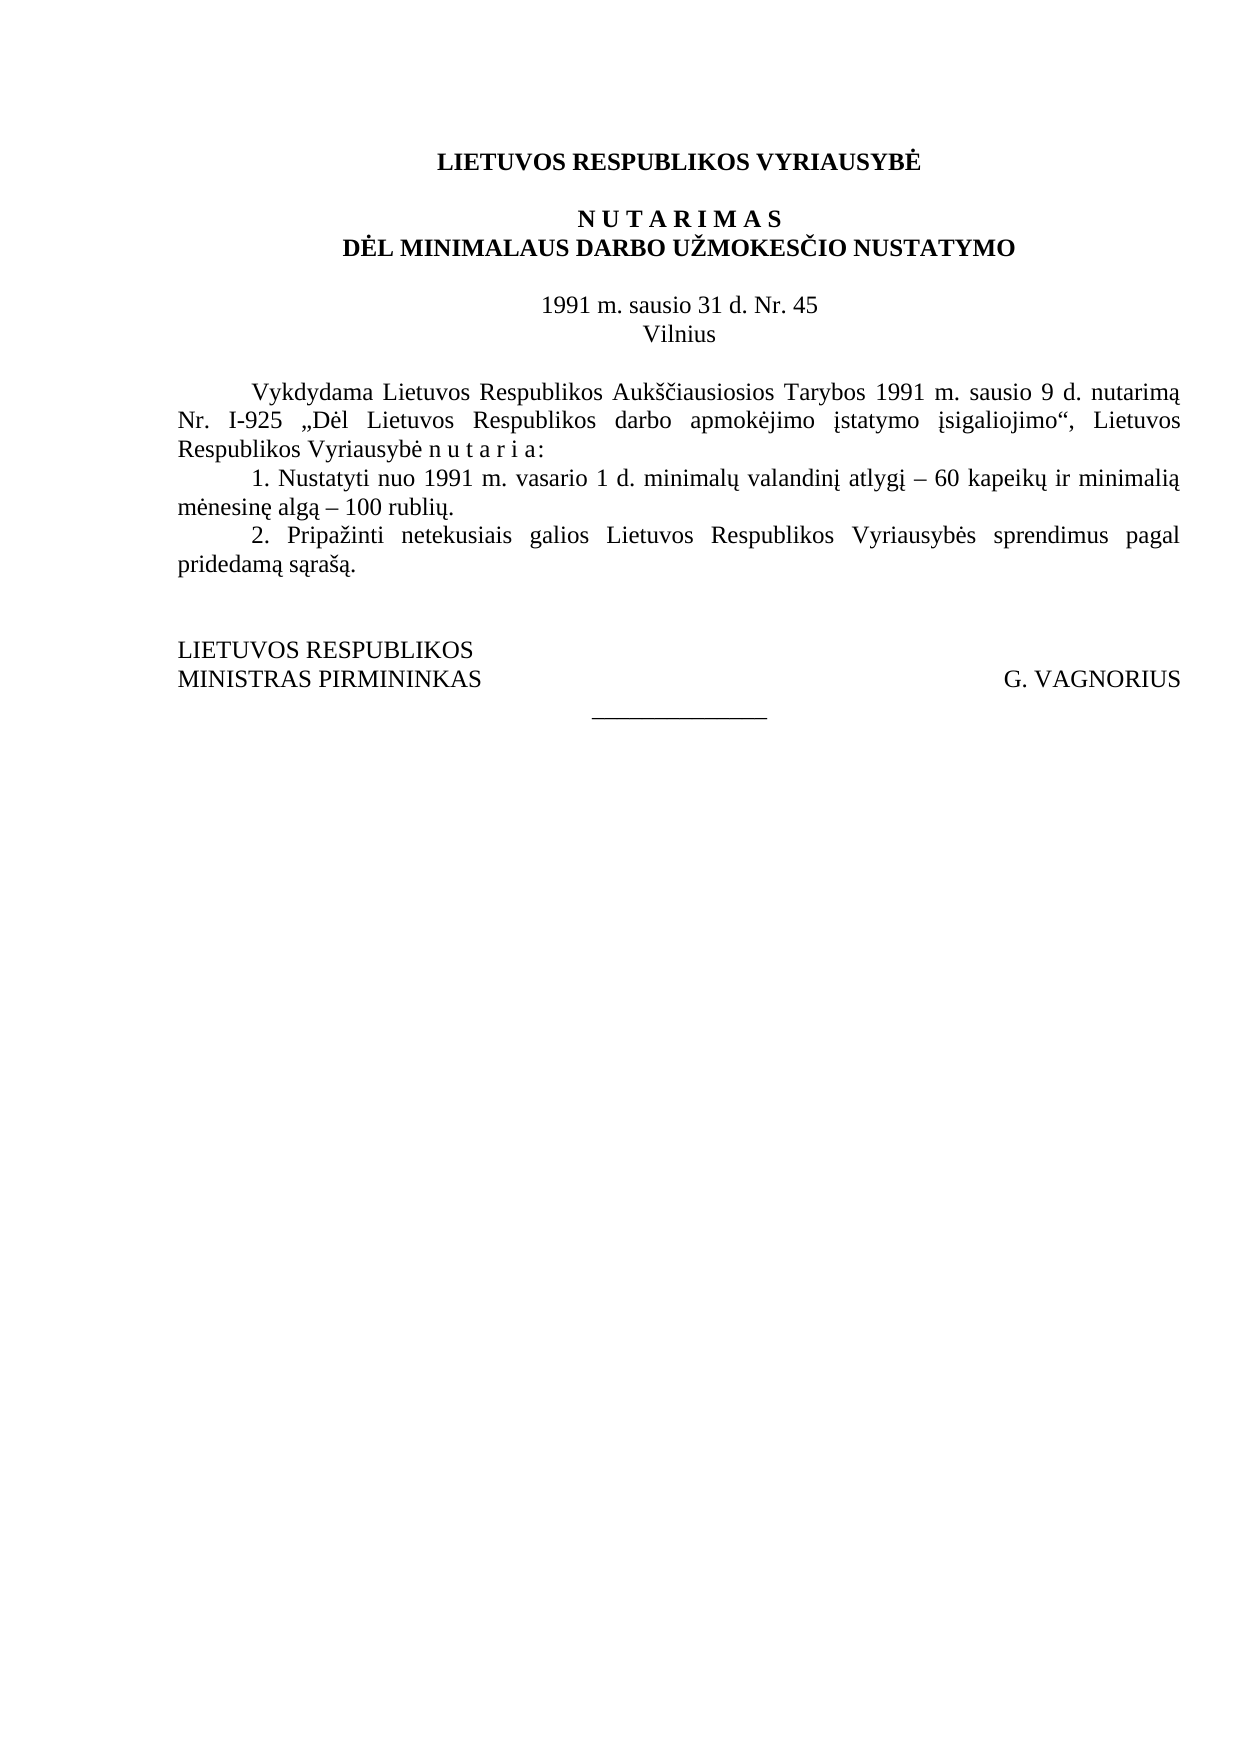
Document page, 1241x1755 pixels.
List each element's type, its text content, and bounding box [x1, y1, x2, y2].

text ______________ [177, 693, 1181, 722]
text N U T A R I M A S [177, 204, 1181, 233]
text 1991 m. sausio 31 d. Nr. 45 [177, 291, 1181, 319]
text LIETUVOS RESPUBLIKOS VYRIAUSYBĖ [177, 147, 1181, 176]
text Ministras Pirmininkas G. Vagnorius [177, 664, 1181, 693]
text Vilnius [177, 319, 1181, 348]
text DĖL MINIMALAUS DARBO UŽMOKESČIO NUSTATYMO [177, 233, 1181, 262]
text Vykdydama Lietuvos Respublikos Aukščiausiosios Tarybos 1991 m. sausio 9 d. nutarimą Nr. I-925 „Dėl Lietuvos Respublikos darbo apmokėjimo įstatymo įsigaliojimo“, Lietuvos Respublikos Vyriausybė nutaria: [177, 377, 1181, 463]
text Lietuvos Respublikos [177, 636, 1181, 664]
text 2. Pripažinti netekusiais galios Lietuvos Respublikos Vyriausybės sprendimus pagal pridedamą sąrašą. [177, 521, 1181, 578]
text 1. Nustatyti nuo 1991 m. vasario 1 d. minimalų valandinį atlygį – 60 kapeikų ir minimalią mėnesinę algą – 100 rublių. [177, 463, 1181, 521]
